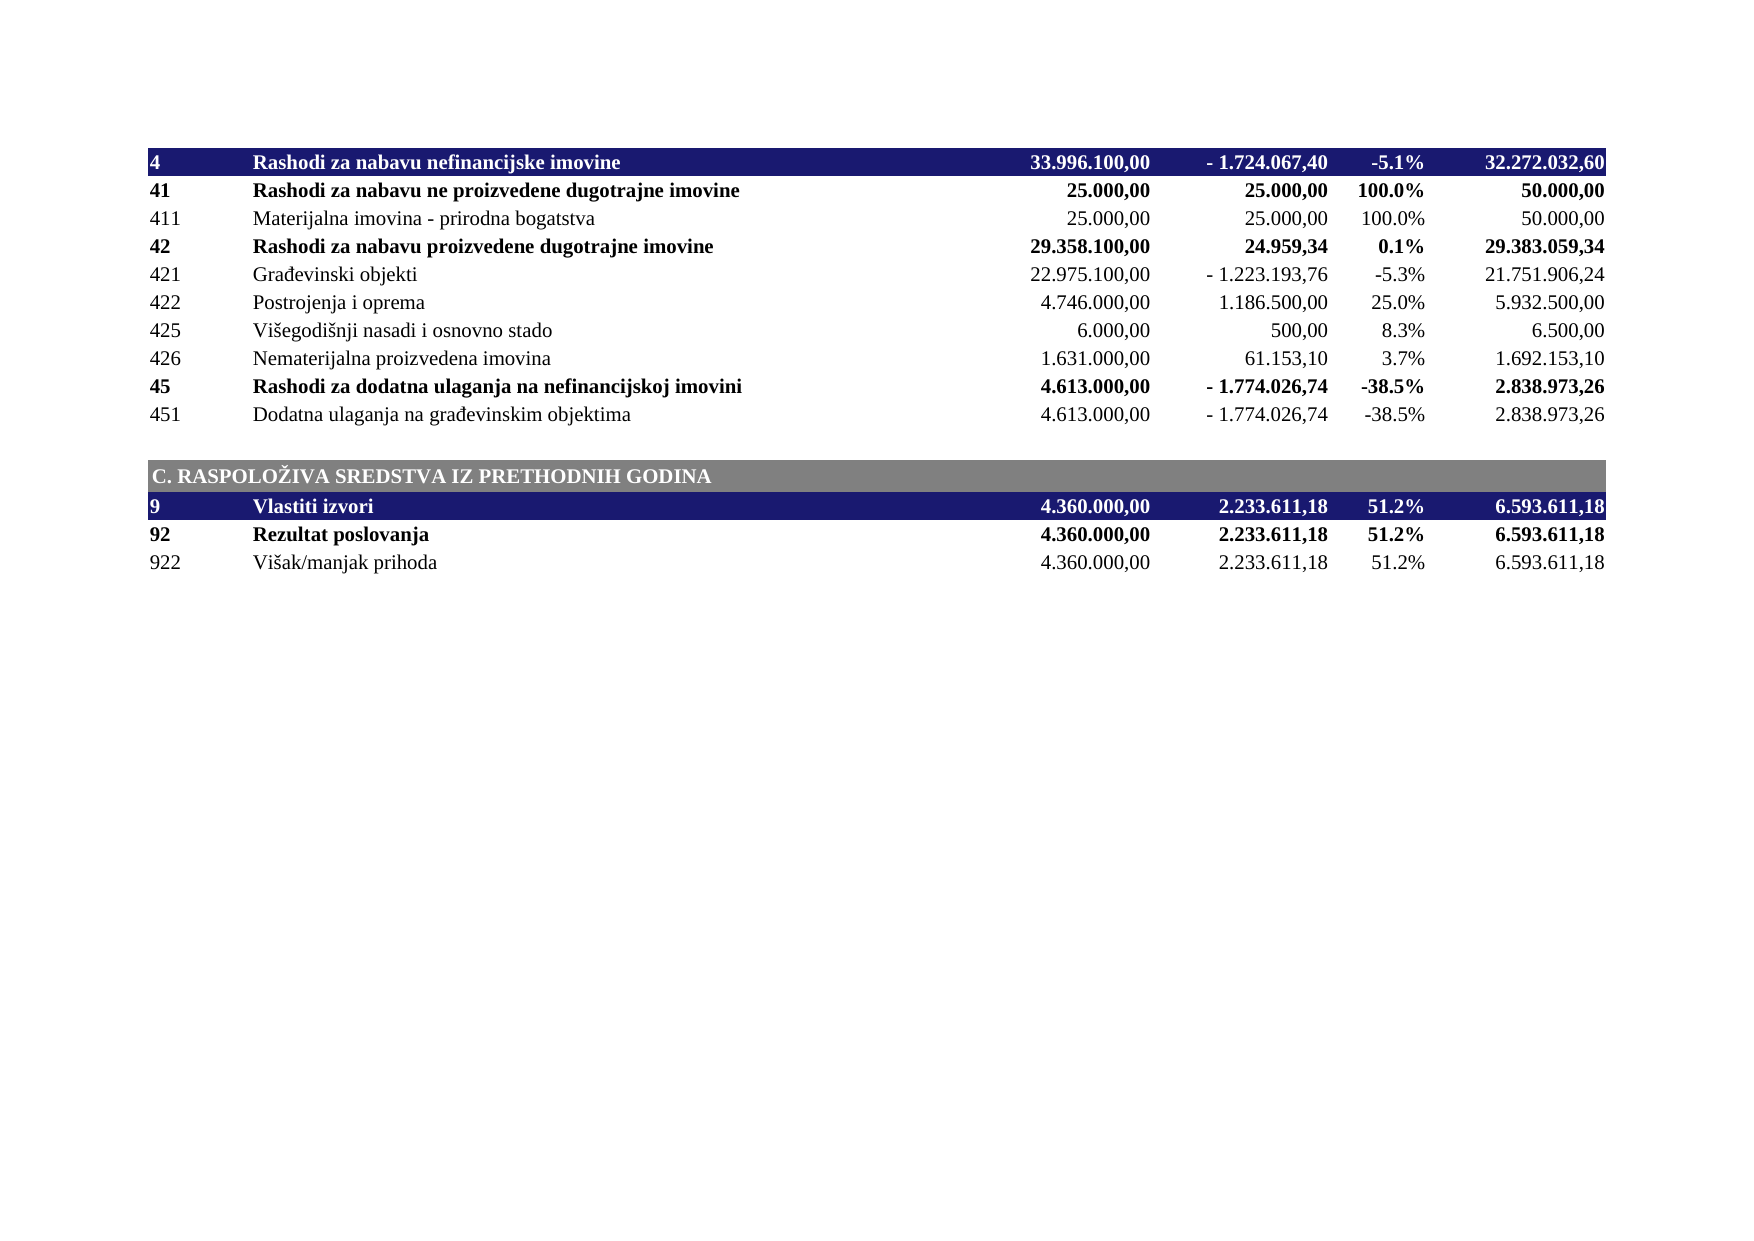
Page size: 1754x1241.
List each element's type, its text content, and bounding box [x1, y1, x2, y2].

table_cell 4.360.000,00 [971, 492, 1152, 520]
table_cell 21.751.906,24 [1427, 260, 1606, 288]
table_cell 25.000,00 [971, 204, 1152, 232]
table_cell Građevinski objekti [251, 260, 971, 288]
table_cell [971, 428, 1152, 460]
table_cell Postrojenja i oprema [251, 288, 971, 316]
table_cell - 1.774.026,74 [1152, 372, 1330, 400]
table_cell 29.383.059,34 [1427, 232, 1606, 260]
table_cell 6.500,00 [1427, 316, 1606, 344]
table_cell 425 [148, 316, 251, 344]
table_cell 92 [148, 520, 251, 548]
table_cell [1152, 460, 1330, 492]
table_cell [1152, 428, 1330, 460]
table_cell C. RASPOLOŽIVA SREDSTVA IZ PRETHODNIH GODINA [148, 460, 1152, 492]
table_cell Vlastiti izvori [251, 492, 971, 520]
table_cell [971, 576, 1152, 608]
table_cell 50.000,00 [1427, 176, 1606, 204]
table_cell 24.959,34 [1152, 232, 1330, 260]
table_cell 25.000,00 [1152, 176, 1330, 204]
table_cell Rashodi za nabavu proizvedene dugotrajne imovine [251, 232, 971, 260]
table_cell 4.360.000,00 [971, 520, 1152, 548]
table_cell 50.000,00 [1427, 204, 1606, 232]
table_cell -38.5% [1330, 400, 1427, 428]
table_cell [251, 576, 971, 608]
table_cell 41 [148, 176, 251, 204]
table_cell Dodatna ulaganja na građevinskim objektima [251, 400, 971, 428]
table_cell - 1.774.026,74 [1152, 400, 1330, 428]
table_cell 25.0% [1330, 288, 1427, 316]
table_cell 2.233.611,18 [1152, 492, 1330, 520]
table_cell 100.0% [1330, 176, 1427, 204]
table_cell 2.838.973,26 [1427, 400, 1606, 428]
table_cell Rezultat poslovanja [251, 520, 971, 548]
table_cell Rashodi za dodatna ulaganja na nefinancijskoj imovini [251, 372, 971, 400]
table_cell 45 [148, 372, 251, 400]
table_cell 922 [148, 548, 251, 576]
table_cell 33.996.100,00 [971, 148, 1152, 176]
table_cell [1427, 428, 1606, 460]
table_cell 25.000,00 [1152, 204, 1330, 232]
table_cell 0.1% [1330, 232, 1427, 260]
table_cell - 1.223.193,76 [1152, 260, 1330, 288]
table_cell Višegodišnji nasadi i osnovno stado [251, 316, 971, 344]
table_cell [1427, 576, 1606, 608]
table_cell -38.5% [1330, 372, 1427, 400]
table_cell [148, 428, 251, 460]
table_cell 2.233.611,18 [1152, 548, 1330, 576]
table_cell [251, 428, 971, 460]
table_cell 4.360.000,00 [971, 548, 1152, 576]
table_cell Višak/manjak prihoda [251, 548, 971, 576]
table_cell 22.975.100,00 [971, 260, 1152, 288]
table_cell 25.000,00 [971, 176, 1152, 204]
table_cell 42 [148, 232, 251, 260]
table_cell -5.3% [1330, 260, 1427, 288]
table_cell 6.593.611,18 [1427, 520, 1606, 548]
table_cell 2.233.611,18 [1152, 520, 1330, 548]
table_cell Rashodi za nabavu ne proizvedene dugotrajne imovine [251, 176, 971, 204]
table_cell 6.593.611,18 [1427, 548, 1606, 576]
table_cell 1.631.000,00 [971, 344, 1152, 372]
table_cell 2.838.973,26 [1427, 372, 1606, 400]
table_cell 51.2% [1330, 492, 1427, 520]
table_cell 500,00 [1152, 316, 1330, 344]
table_cell [1330, 428, 1427, 460]
table_cell 422 [148, 288, 251, 316]
table_cell 32.272.032,60 [1427, 148, 1606, 176]
table_cell [1427, 460, 1606, 492]
table_cell [148, 576, 251, 608]
table_cell 421 [148, 260, 251, 288]
table_cell 6.593.611,18 [1427, 492, 1606, 520]
table_cell 3.7% [1330, 344, 1427, 372]
table_cell 6.000,00 [971, 316, 1152, 344]
table_cell 4.746.000,00 [971, 288, 1152, 316]
table_cell 451 [148, 400, 251, 428]
table_cell 61.153,10 [1152, 344, 1330, 372]
table_cell Materijalna imovina - prirodna bogatstva [251, 204, 971, 232]
table_cell 4.613.000,00 [971, 400, 1152, 428]
table_cell 51.2% [1330, 548, 1427, 576]
table_cell 100.0% [1330, 204, 1427, 232]
table_cell [1330, 576, 1427, 608]
table_cell [1152, 576, 1330, 608]
table_cell 8.3% [1330, 316, 1427, 344]
table_cell 9 [148, 492, 251, 520]
table_cell 411 [148, 204, 251, 232]
table_cell 4 [148, 148, 251, 176]
table_cell 51.2% [1330, 520, 1427, 548]
table_cell 1.692.153,10 [1427, 344, 1606, 372]
table_cell -5.1% [1330, 148, 1427, 176]
table_cell 426 [148, 344, 251, 372]
table_cell 4.613.000,00 [971, 372, 1152, 400]
table_cell 1.186.500,00 [1152, 288, 1330, 316]
table_cell - 1.724.067,40 [1152, 148, 1330, 176]
table_cell 5.932.500,00 [1427, 288, 1606, 316]
table_cell Rashodi za nabavu nefinancijske imovine [251, 148, 971, 176]
table_cell 29.358.100,00 [971, 232, 1152, 260]
table_cell [1330, 460, 1427, 492]
table_cell Nematerijalna proizvedena imovina [251, 344, 971, 372]
